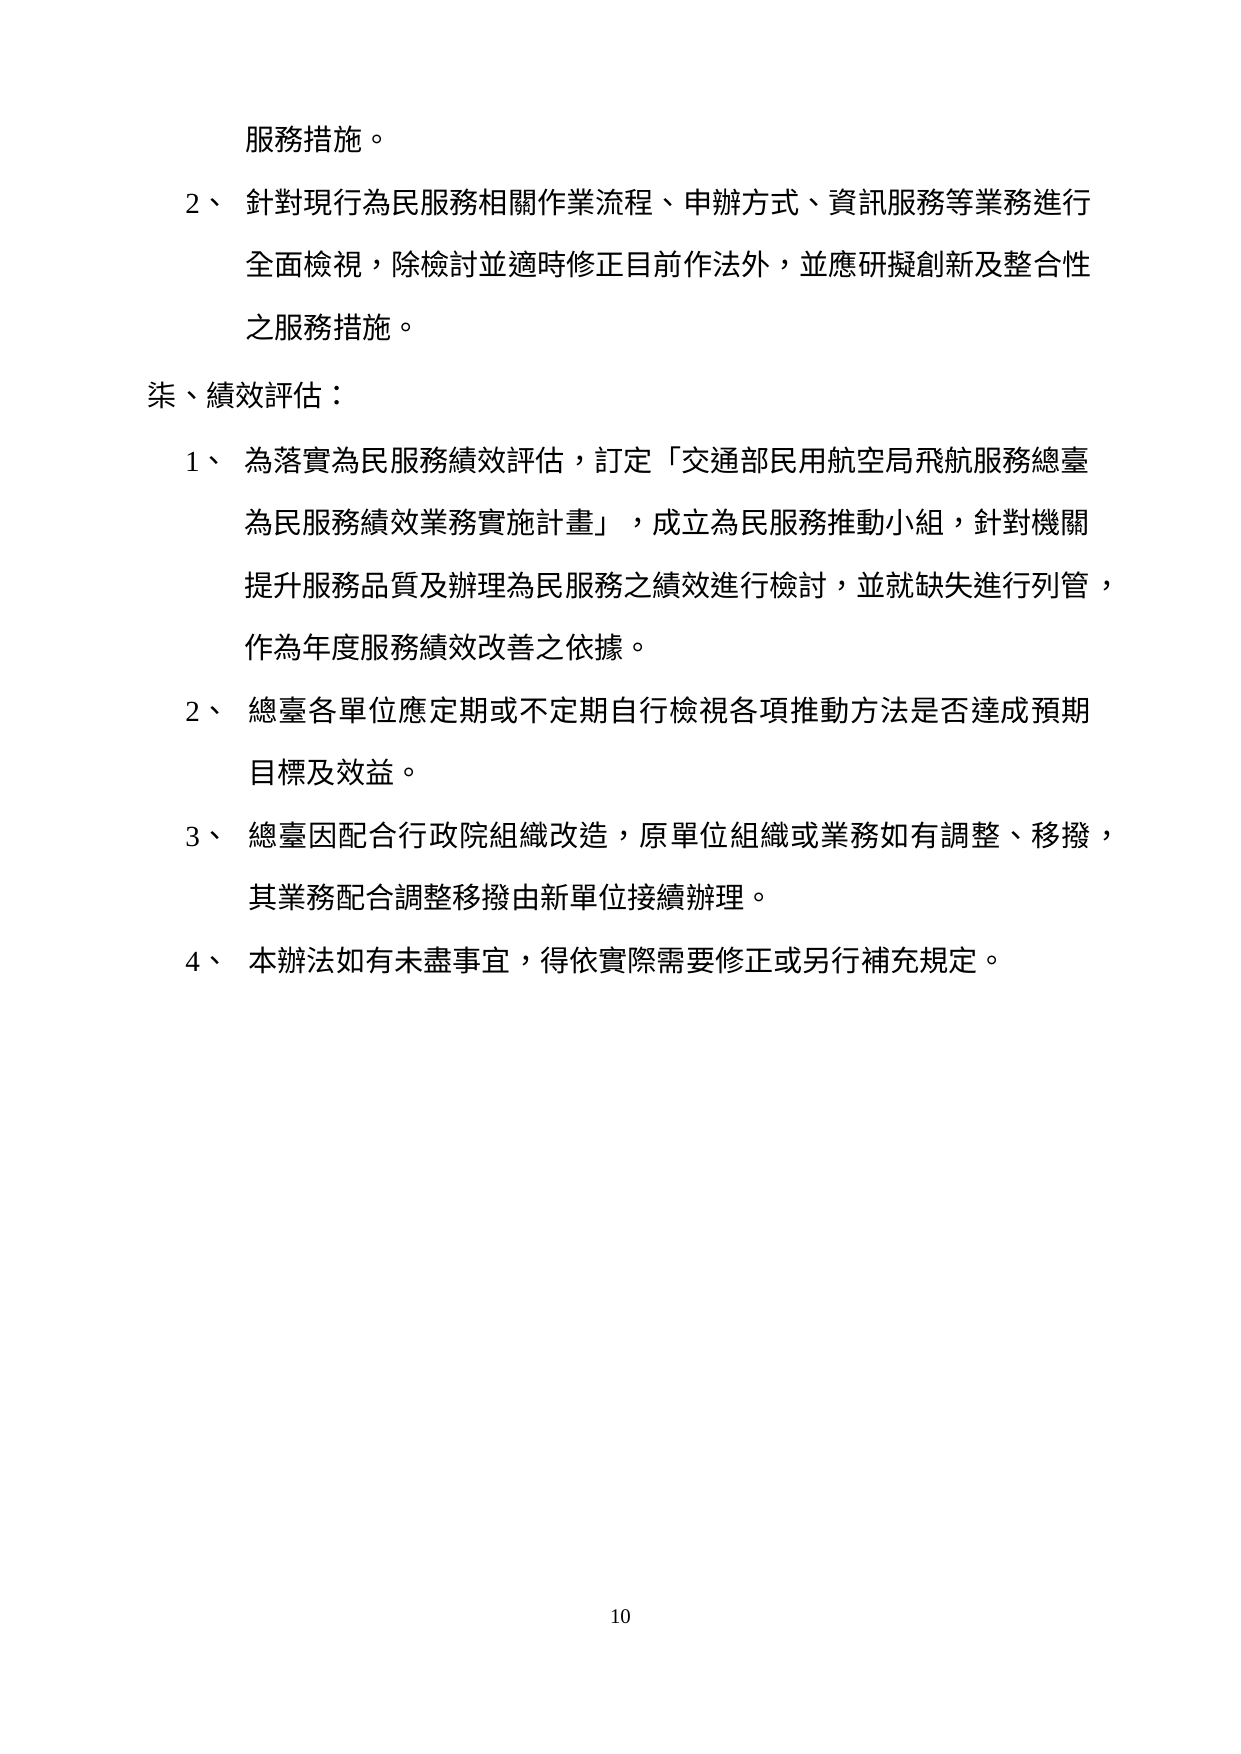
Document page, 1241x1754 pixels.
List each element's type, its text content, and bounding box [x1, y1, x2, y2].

list 服務措施。 [185, 96, 1092, 159]
list 針對現行為民服務相關作業流程、申辦方式、資訊服務等業務進行全面檢視，除檢討並適時修正目前作法外，並應研擬創新及整合性之服務措施。 [185, 159, 1092, 346]
list 為落實為民服務績效評估，訂定「交通部民用航空局飛航服務總臺為民服務績效業務實施計畫」，成立為民服務推動小組，針對機關提升服務品質及辦理為民服務之績效進行檢討，並就缺失進行列管，作為年度服務績效改善之依據。 [185, 417, 1092, 667]
list 總臺各單位應定期或不定期自行檢視各項推動方法是否達成預期目標及效益。 [185, 667, 1092, 792]
list 總臺因配合行政院組織改造，原單位組織或業務如有調整、移撥，其業務配合調整移撥由新單位接續辦理。 [185, 792, 1092, 917]
text 柒、績效評估： [148, 365, 1092, 417]
list 本辦法如有未盡事宜，得依實際需要修正或另行補充規定。 [185, 917, 1092, 979]
